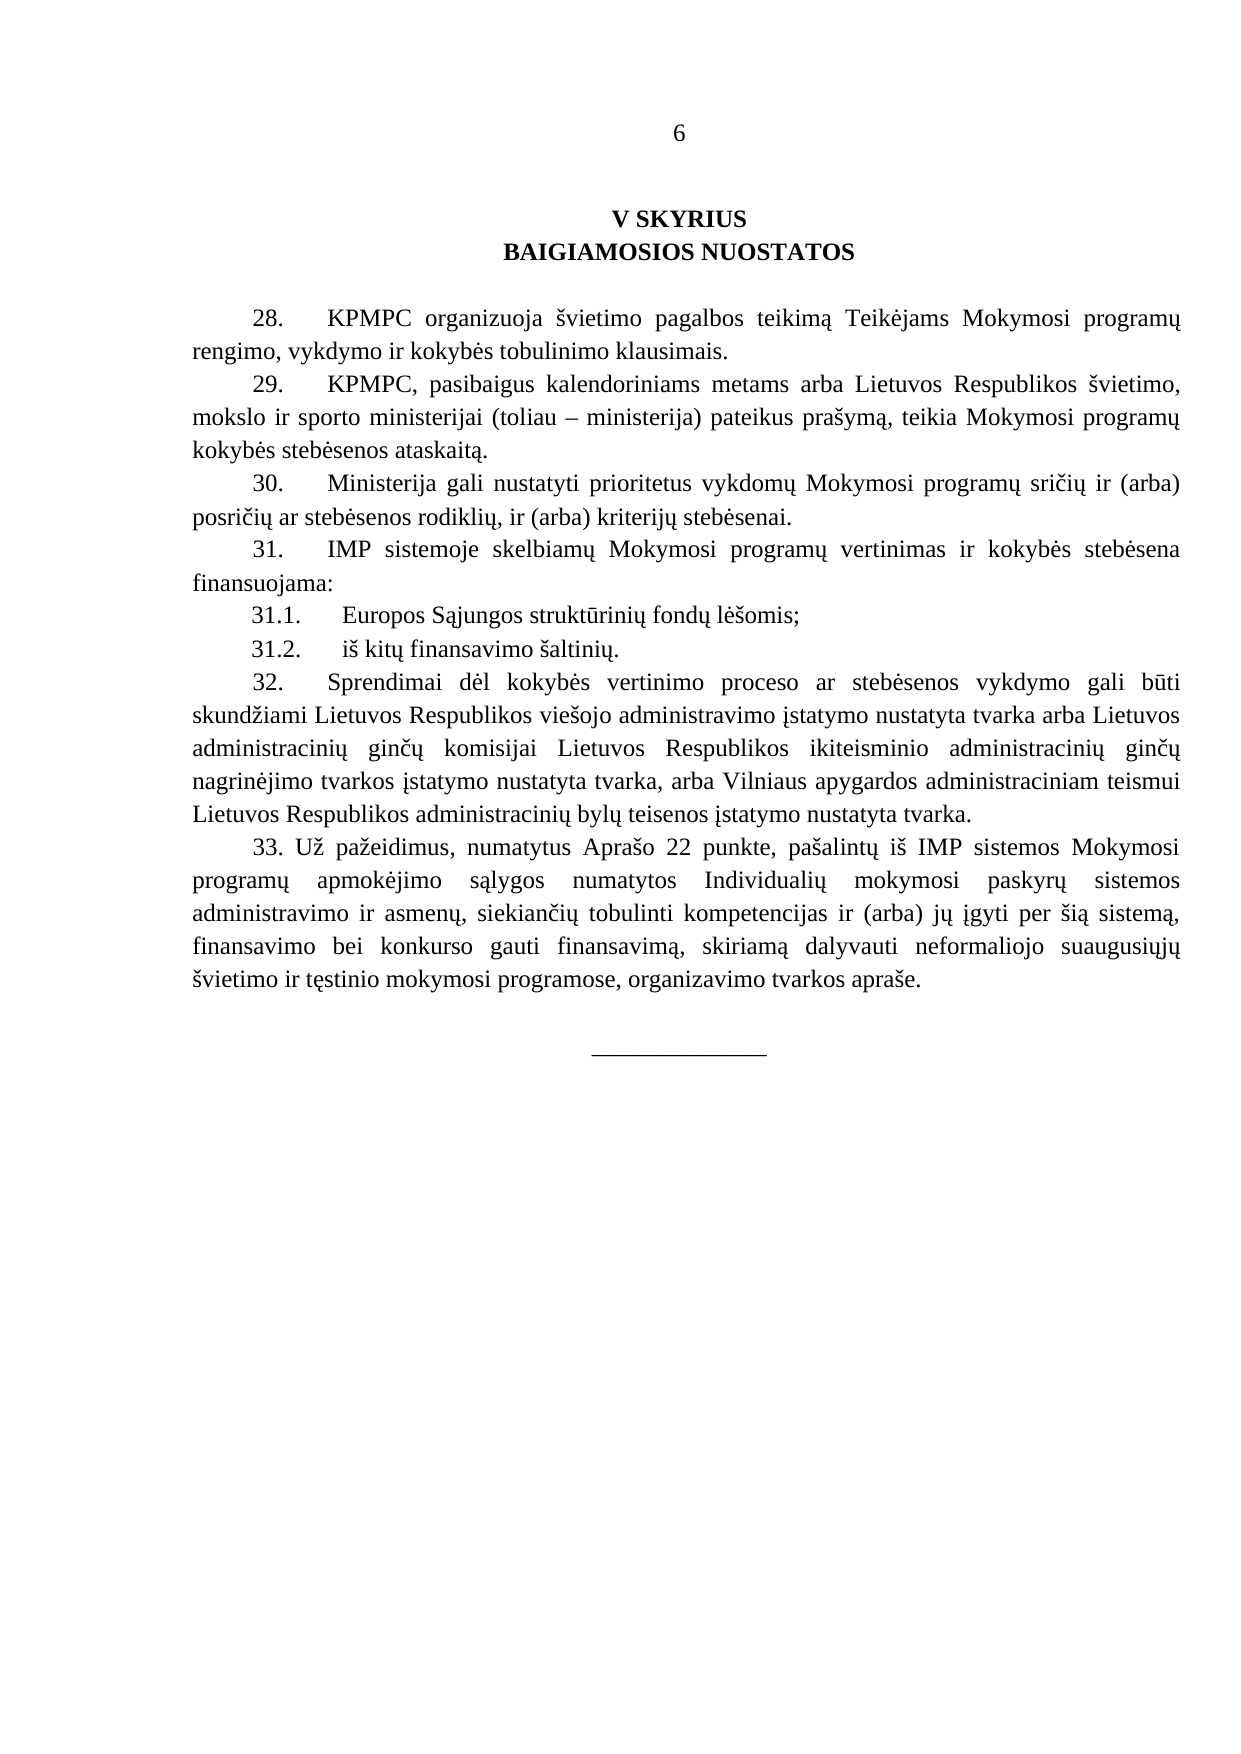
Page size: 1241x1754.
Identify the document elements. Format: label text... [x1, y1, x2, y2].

text 31.1. Europos Sąjungos struktūrinių fondų lėšomis; [207, 601, 1181, 629]
text V SKYRIUS [177, 204, 1181, 233]
text BAIGIAMOSIOS NUOSTATOS [177, 237, 1181, 266]
text 32. Sprendimai dėl kokybės vertinimo proceso ar stebėsenos vykdymo gali būti skundžiami Lietuvos Respublikos viešojo administravimo įstatymo nustatyta tvarka arba Lietuvos administracinių ginčų komisijai Lietuvos Respublikos ikiteisminio administracinių ginčų nagrinėjimo tvarkos įstatymo nustatyta tvarka, arba Vilniaus apygardos administraciniam teismui Lietuvos Respublikos administracinių bylų teisenos įstatymo nustatyta tvarka. [192, 667, 1181, 827]
text 30. Ministerija gali nustatyti prioritetus vykdomų Mokymosi programų sričių ir (arba) posričių ar stebėsenos rodiklių, ir (arba) kriterijų stebėsenai. [192, 468, 1181, 530]
text 33. Už pažeidimus, numatytus Aprašo 22 punkte, pašalintų iš IMP sistemos Mokymosi programų apmokėjimo sąlygos numatytos Individualių mokymosi paskyrų sistemos administravimo ir asmenų, siekiančių tobulinti kompetencijas ir (arba) jų įgyti per šią sistemą, finansavimo bei konkurso gauti finansavimą, skiriamą dalyvauti neformaliojo suaugusiųjų švietimo ir tęstinio mokymosi programose, organizavimo tvarkos apraše. [192, 832, 1181, 993]
text 29. KPMPC, pasibaigus kalendoriniams metams arba Lietuvos Respublikos švietimo, mokslo ir sporto ministerijai (toliau – ministerija) pateikus prašymą, teikia Mokymosi programų kokybės stebėsenos ataskaitą. [192, 369, 1181, 464]
text 28. KPMPC organizuoja švietimo pagalbos teikimą Teikėjams Mokymosi programų rengimo, vykdymo ir kokybės tobulinimo klausimais. [192, 303, 1181, 365]
text 31.2. iš kitų finansavimo šaltinių. [207, 634, 1181, 662]
text 31. IMP sistemoje skelbiamų Mokymosi programų vertinimas ir kokybės stebėsena finansuojama: [192, 534, 1181, 596]
text ______________ [177, 1030, 1181, 1059]
